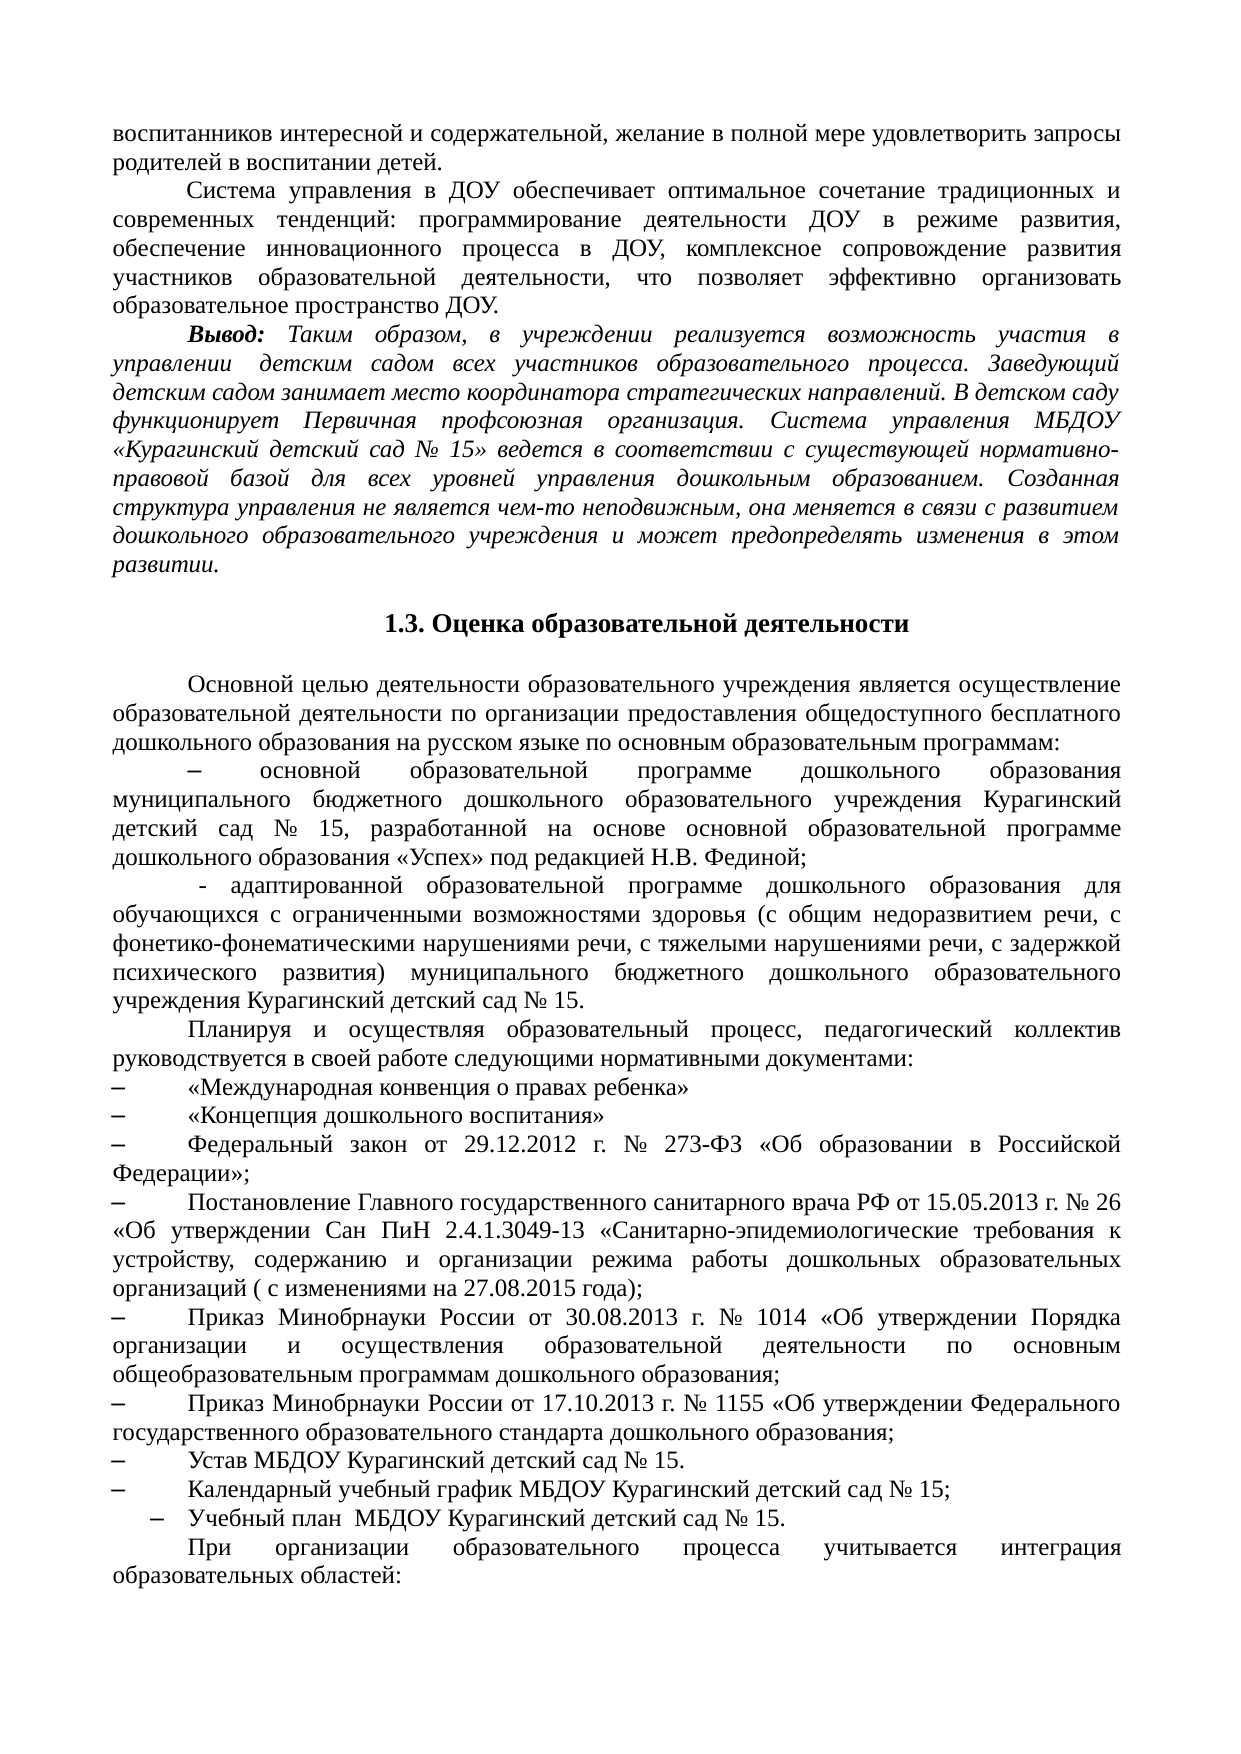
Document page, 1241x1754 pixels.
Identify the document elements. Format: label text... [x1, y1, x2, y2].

text При организации образовательного процесса учитывается интеграция образовательных областей: [112, 1532, 1122, 1589]
list Приказ Минобрнауки России от 30.08.2013 г. № 1014 «Об утверждении Порядка организации и осуществления образовательной деятельности по основным общеобразовательным программам дошкольного образования; [111, 1302, 1122, 1388]
text Вывод: Таким образом, в учреждении реализуется возможность участия в управлении детским садом всех участников образовательного процесса. Заведующий детским садом занимает место координатора стратегических направлений. В детском саду функционирует Первичная профсоюзная организация. Система управления МБДОУ «Курагинский детский сад № 15» ведется в соответствии с существующей нормативно-правовой базой для всех уровней управления дошкольным образованием. Созданная структура управления не является чем-то неподвижным, она меняется в связи с развитием дошкольного образовательного учреждения и может предопределять изменения в этом развитии. [112, 319, 1122, 578]
list Устав МБДОУ Курагинский детский сад № 15. [111, 1445, 1122, 1474]
list Учебный план МБДОУ Курагинский детский сад № 15. [150, 1503, 1122, 1532]
list Постановление Главного государственного санитарного врача РФ от 15.05.2013 г. № 26 «Об утверждении Сан ПиН 2.4.1.3049-13 «Санитарно-эпидемиологические требования к устройству, содержанию и организации режима работы дошкольных образовательных организаций ( с изменениями на 27.08.2015 года); [111, 1187, 1122, 1302]
text - адаптированной образовательной программе дошкольного образования для обучающихся с ограниченными возможностями здоровья (с общим недоразвитием речи, с фонетико-фонематическими нарушениями речи, с тяжелыми нарушениями речи, с задержкой психического развития) муниципального бюджетного дошкольного образовательного учреждения Курагинский детский сад № 15. [112, 870, 1122, 1014]
text Основной целью деятельности образовательного учреждения является осуществление образовательной деятельности по организации предоставления общедоступного бесплатного дошкольного образования на русском языке по основным образовательным программам: [112, 669, 1122, 755]
text 1.3. Оценка образовательной деятельности [112, 607, 1122, 638]
text Планируя и осуществляя образовательный процесс, педагогический коллектив руководствуется в своей работе следующими нормативными документами: [112, 1014, 1122, 1072]
list Федеральный закон от 29.12.2012 г. № 273-ФЗ «Об образовании в Российской Федерации»; [111, 1129, 1122, 1187]
list основной образовательной программе дошкольного образования муниципального бюджетного дошкольного образовательного учреждения Курагинский детский сад № 15, разработанной на основе основной образовательной программе дошкольного образования «Успех» под редакцией Н.В. Фединой; [112, 755, 1122, 870]
list «Концепция дошкольного воспитания» [111, 1100, 1122, 1129]
list Приказ Минобрнауки России от 17.10.2013 г. № 1155 «Об утверждении Федерального государственного образовательного стандарта дошкольного образования; [111, 1388, 1122, 1445]
list Календарный учебный график МБДОУ Курагинский детский сад № 15; [111, 1474, 1122, 1503]
list «Международная конвенция о правах ребенка» [111, 1072, 1122, 1100]
text воспитанников интересной и содержательной, желание в полной мере удовлетворить запросы родителей в воспитании детей. [112, 118, 1122, 176]
text Система управления в ДОУ обеспечивает оптимальное сочетание традиционных и современных тенденций: программирование деятельности ДОУ в режиме развития, обеспечение инновационного процесса в ДОУ, комплексное сопровождение развития участников образовательной деятельности, что позволяет эффективно организовать образовательное пространство ДОУ. [112, 176, 1122, 319]
